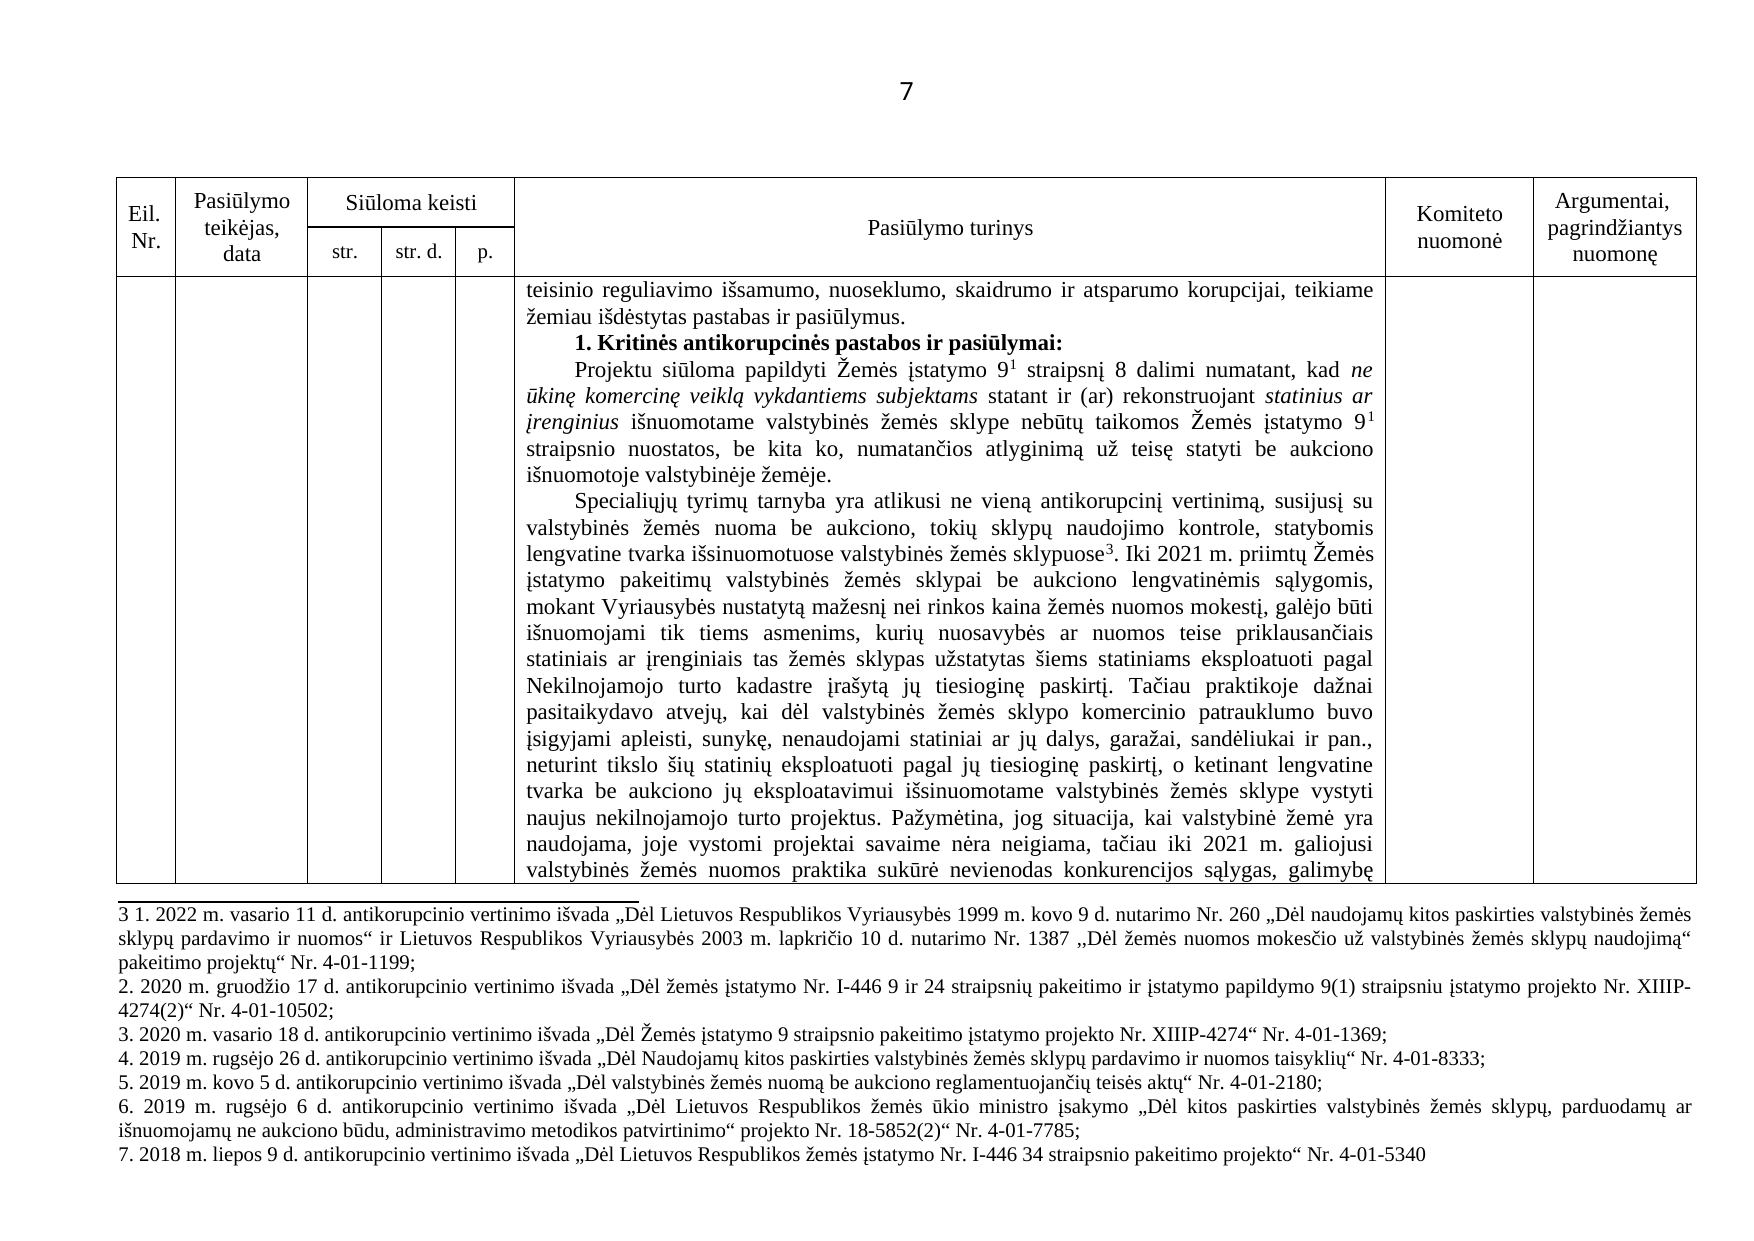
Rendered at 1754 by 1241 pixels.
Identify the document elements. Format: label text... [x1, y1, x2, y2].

table_cell [117, 277, 175, 883]
table_cell teisinio reguliavimo išsamumo, nuoseklumo, skaidrumo ir atsparumo korupcijai, teikiame žemiau išdėstytas pastabas ir pasiūlymus. 1. Kritinės antikorupcinės pastabos ir pasiūlymai: Projektu siūloma papildyti Žemės įstatymo 91 straipsnį 8 dalimi numatant, kad ne ūkinę komercinę veiklą vykdantiems subjektams statant ir (ar) rekonstruojant statinius ar įrenginius išnuomotame valstybinės žemės sklype nebūtų taikomos Žemės įstatymo 91 straipsnio nuostatos, be kita ko, numatančios atlyginimą už teisę statyti be aukciono išnuomotoje valstybinėje žemėje. Specialiųjų tyrimų tarnyba yra atlikusi ne vieną antikorupcinį vertinimą, susijusį su valstybinės žemės nuoma be aukciono, tokių sklypų naudojimo kontrole, statybomis lengvatine tvarka išsinuomotuose valstybinės žemės sklypuose. Iki 2021 m. priimtų Žemės įstatymo pakeitimų valstybinės žemės sklypai be aukciono lengvatinėmis sąlygomis, mokant Vyriausybės nustatytą mažesnį nei rinkos kaina žemės nuomos mokestį, galėjo būti išnuomojami tik tiems asmenims, kurių nuosavybės ar nuomos teise priklausančiais statiniais ar įrenginiais tas žemės sklypas užstatytas šiems statiniams eksploatuoti pagal Nekilnojamojo turto kadastre įrašytą jų tiesioginę paskirtį. Tačiau praktikoje dažnai pasitaikydavo atvejų, kai dėl valstybinės žemės sklypo komercinio patrauklumo buvo įsigyjami apleisti, sunykę, nenaudojami statiniai ar jų dalys, garažai, sandėliukai ir pan., neturint tikslo šių statinių eksploatuoti pagal jų tiesioginę paskirtį, o ketinant lengvatine tvarka be aukciono jų eksploatavimui išsinuomotame valstybinės žemės sklype vystyti naujus nekilnojamojo turto projektus. Pažymėtina, jog situacija, kai valstybinė žemė yra naudojama, joje vystomi projektai savaime nėra neigiama, tačiau iki 2021 m. galiojusi valstybinės žemės nuomos praktika sukūrė nevienodas konkurencijos sąlygas, galimybę [515, 277, 1385, 883]
table_cell [1386, 277, 1533, 883]
table_cell p. [456, 228, 514, 276]
table_header Eil. Nr. [117, 178, 175, 276]
table_cell [308, 277, 381, 883]
table_cell [456, 277, 514, 883]
table_cell str. d. [382, 228, 455, 276]
table_cell [382, 277, 455, 883]
table_header Pasiūlymo turinys [515, 178, 1385, 276]
table_cell [1534, 277, 1696, 883]
table_cell str. [308, 228, 381, 276]
table_header Siūloma keisti [308, 178, 514, 226]
table_header Argumentai, pagrindžiantys nuomonę [1534, 178, 1696, 276]
table_header Komiteto nuomonė [1386, 178, 1533, 276]
table_cell [176, 277, 307, 883]
table_header Pasiūlymo teikėjas, data [176, 178, 307, 276]
